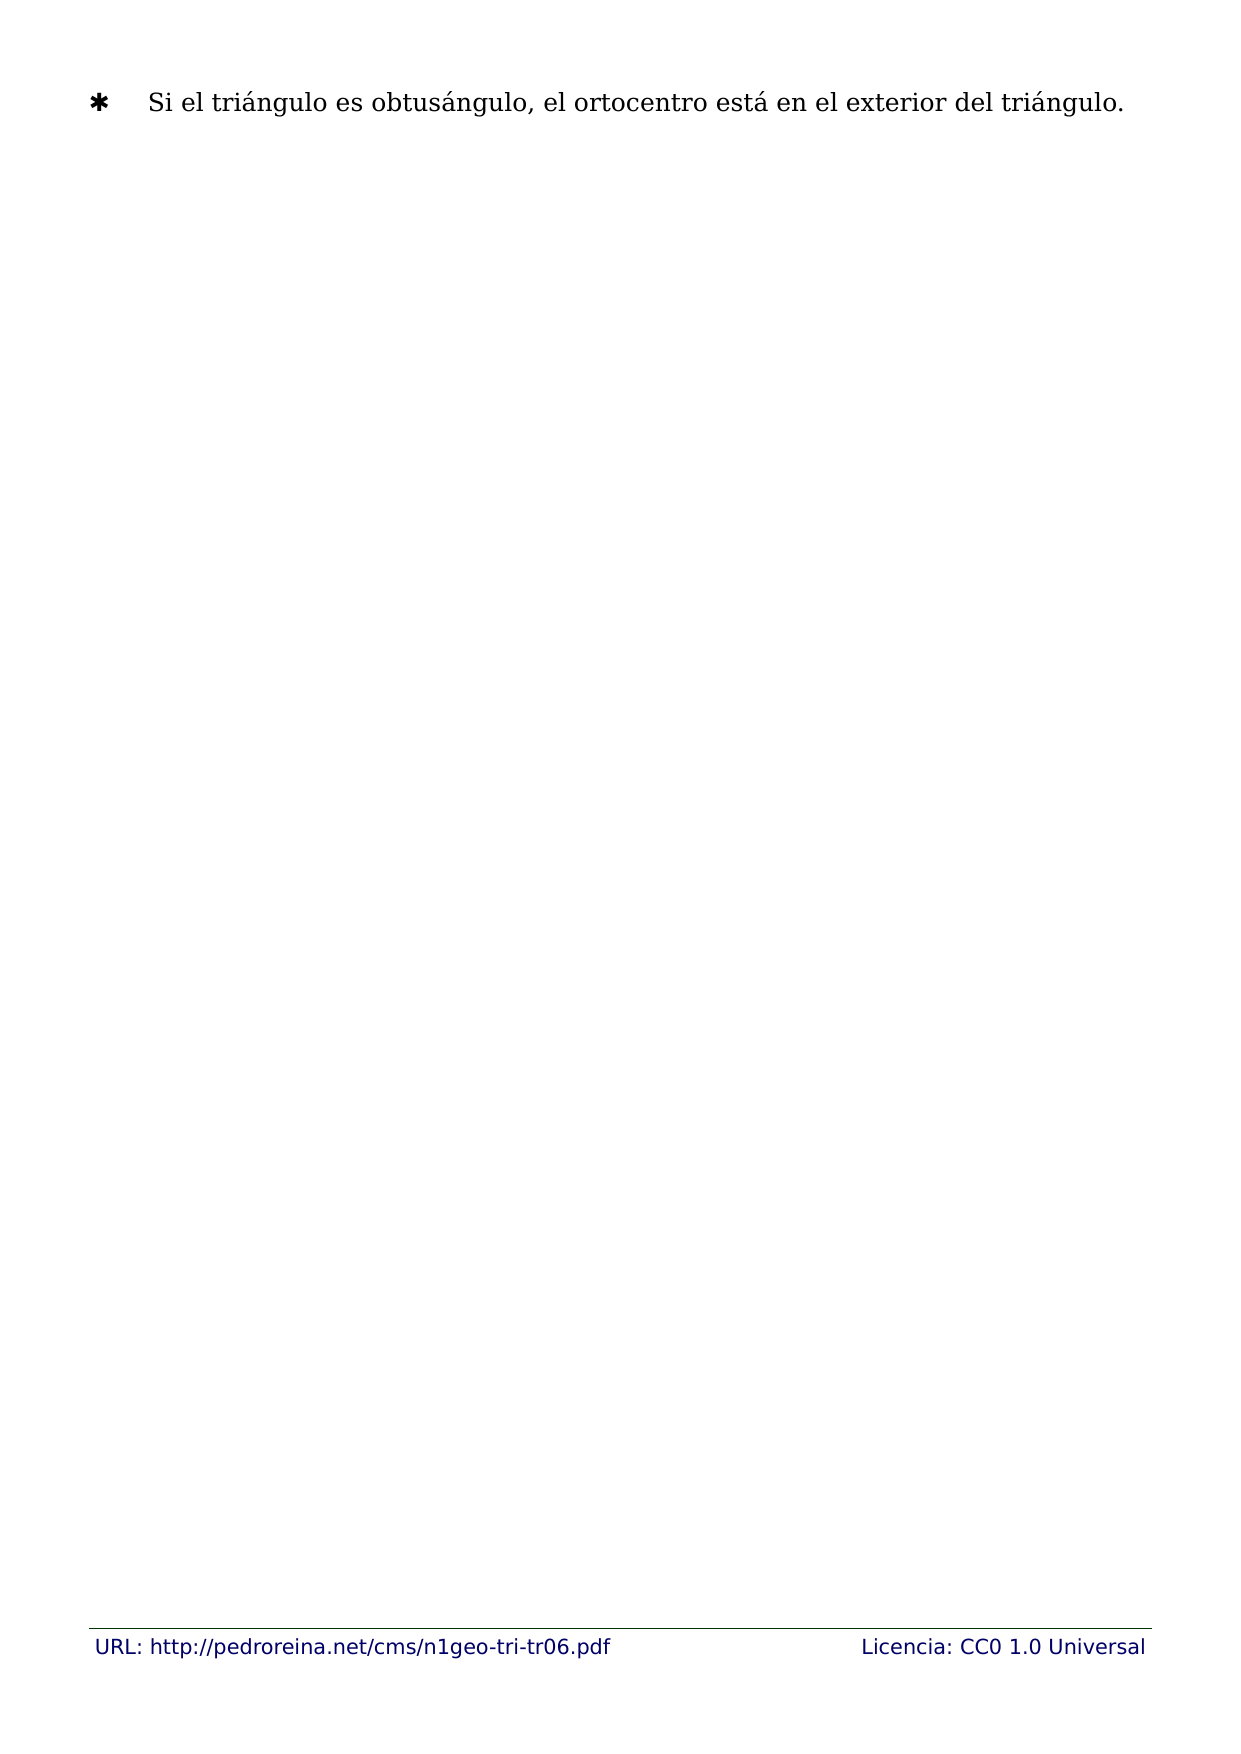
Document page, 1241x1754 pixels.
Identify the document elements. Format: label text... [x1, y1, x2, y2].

list Si el triángulo es obtusángulo, el ortocentro está en el exterior del triángulo. [88, 88, 1152, 118]
